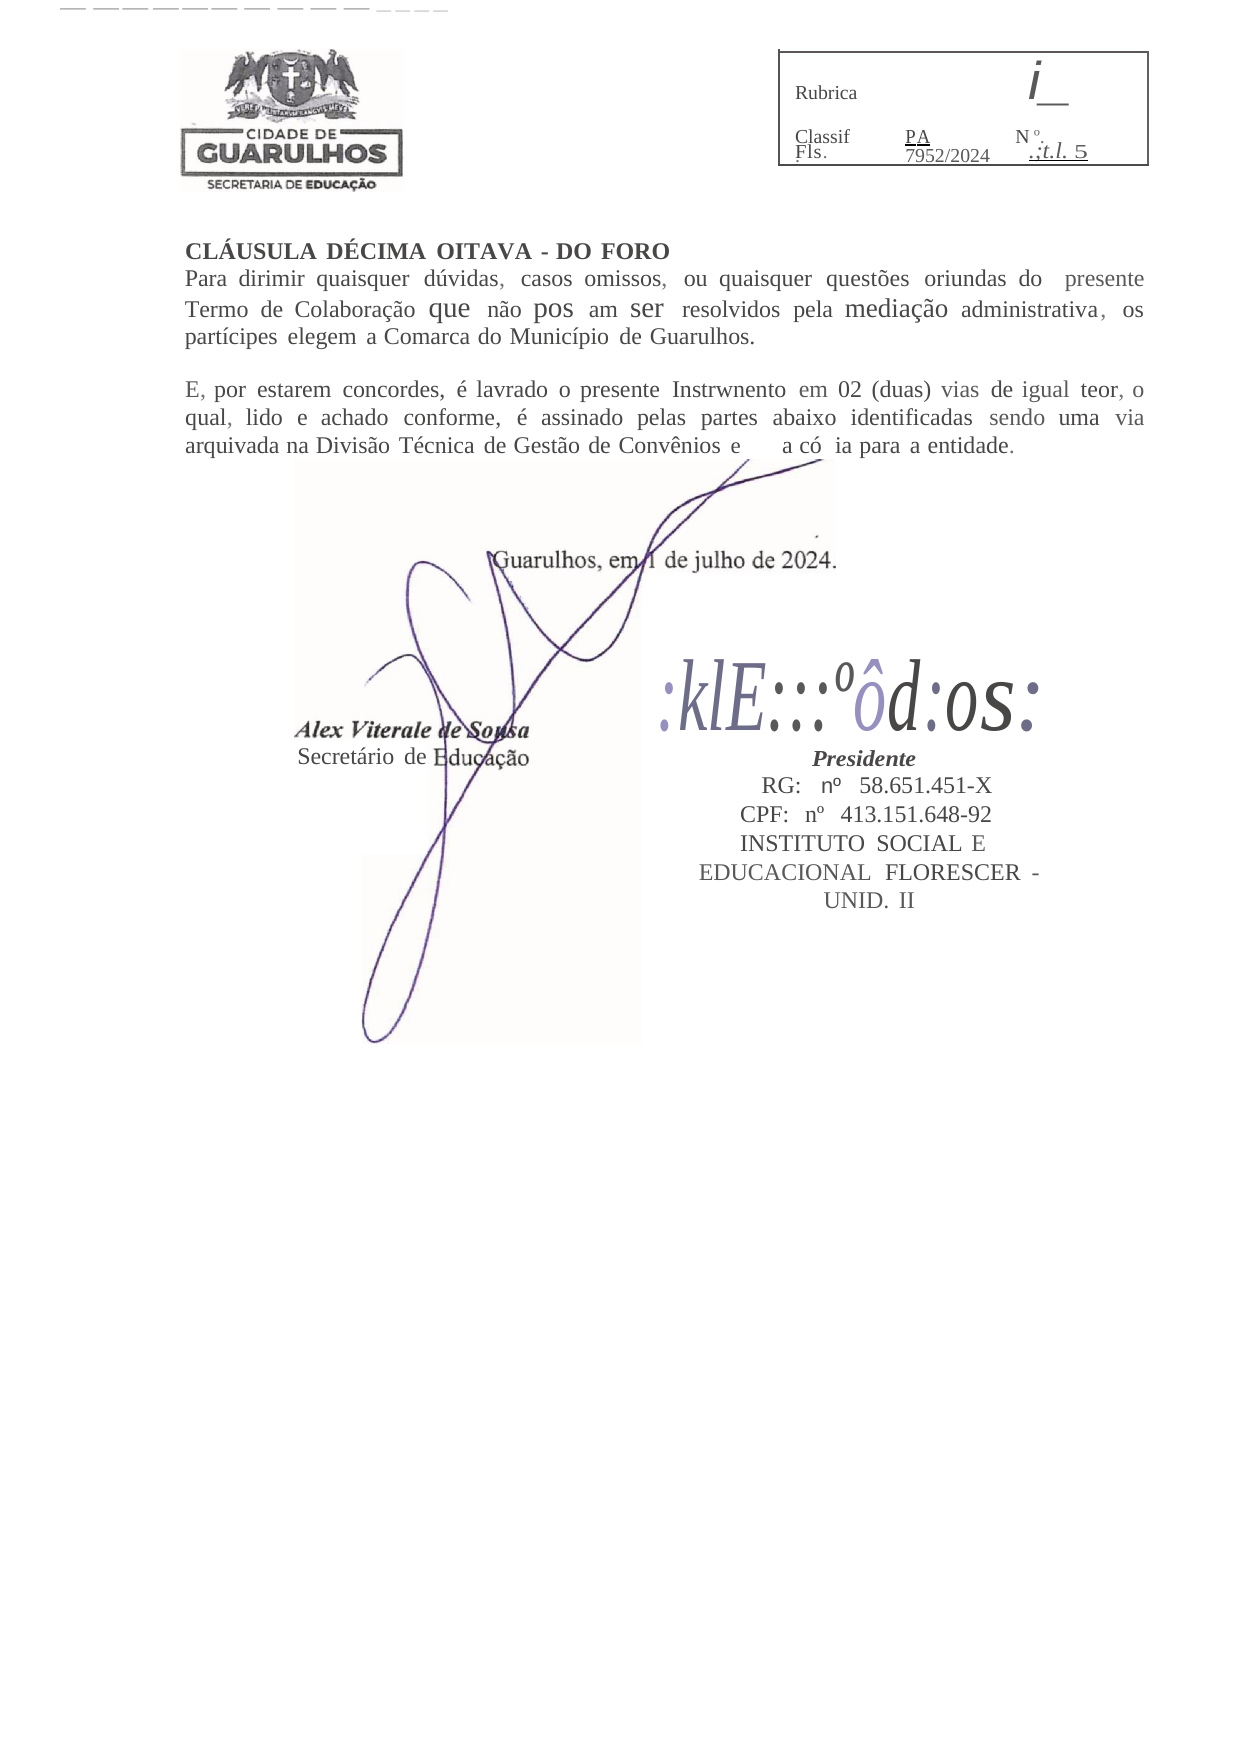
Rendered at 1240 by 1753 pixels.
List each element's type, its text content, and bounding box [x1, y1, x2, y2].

text E, por estarem concordes, é lavrado o presente Instrwnento em 02 (duas) vias de igual teor, o qual, lido e achado conforme, é assinado pelas partes abaixo identificadas sendo uma via arquivada na Divisão Técnica de Gestão de Convênios e a có ia para a entidade. [185, 375, 1145, 458]
subtitle CLÁUSULA DÉCIMA OITAVA - DO FORO [185, 237, 1162, 264]
text :klE:::ºôd:o s: [836, 642, 1162, 752]
text EDUCACIONAL FLORESCER - UNID. II [836, 858, 1041, 914]
text -------------- [56, 0, 1162, 18]
text Presidente [836, 752, 1162, 770]
text Para dirimir quaisquer dúvidas, casos omissos, ou quaisquer questões oriundas do presente Termo de Colaboração que não pos am ser resolvidos pela mediação administrativa, os partícipes elegem a Comarca do Município de Guarulhos. [184, 266, 1144, 350]
text RG: nº 58.651.451-X CPF: nº 413.151.648-92 INSTITUTO SOCIAL E [836, 771, 992, 856]
